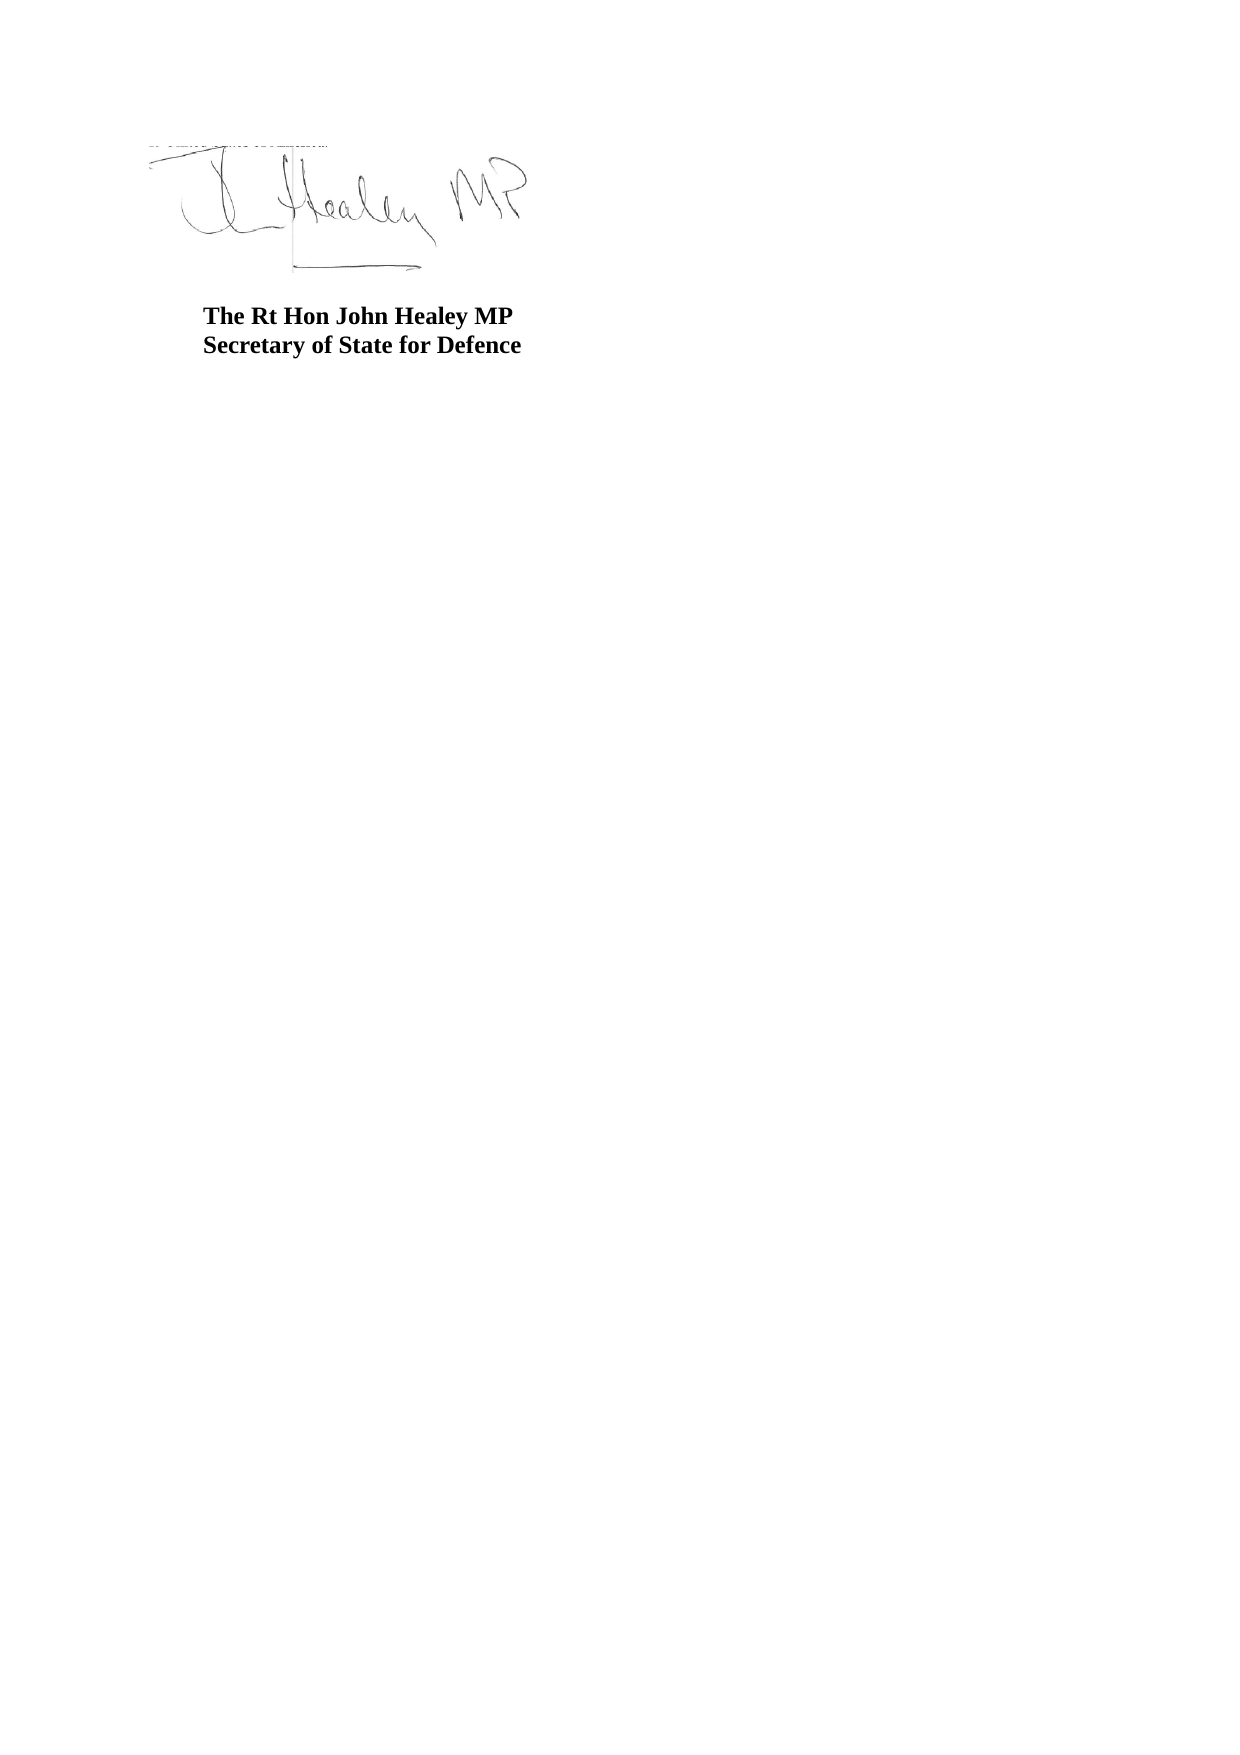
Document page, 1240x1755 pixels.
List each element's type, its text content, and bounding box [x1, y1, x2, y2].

text Secretary of State for Defence [149, 330, 1095, 358]
text The Rt Hon John Healey MP [203, 301, 1095, 330]
